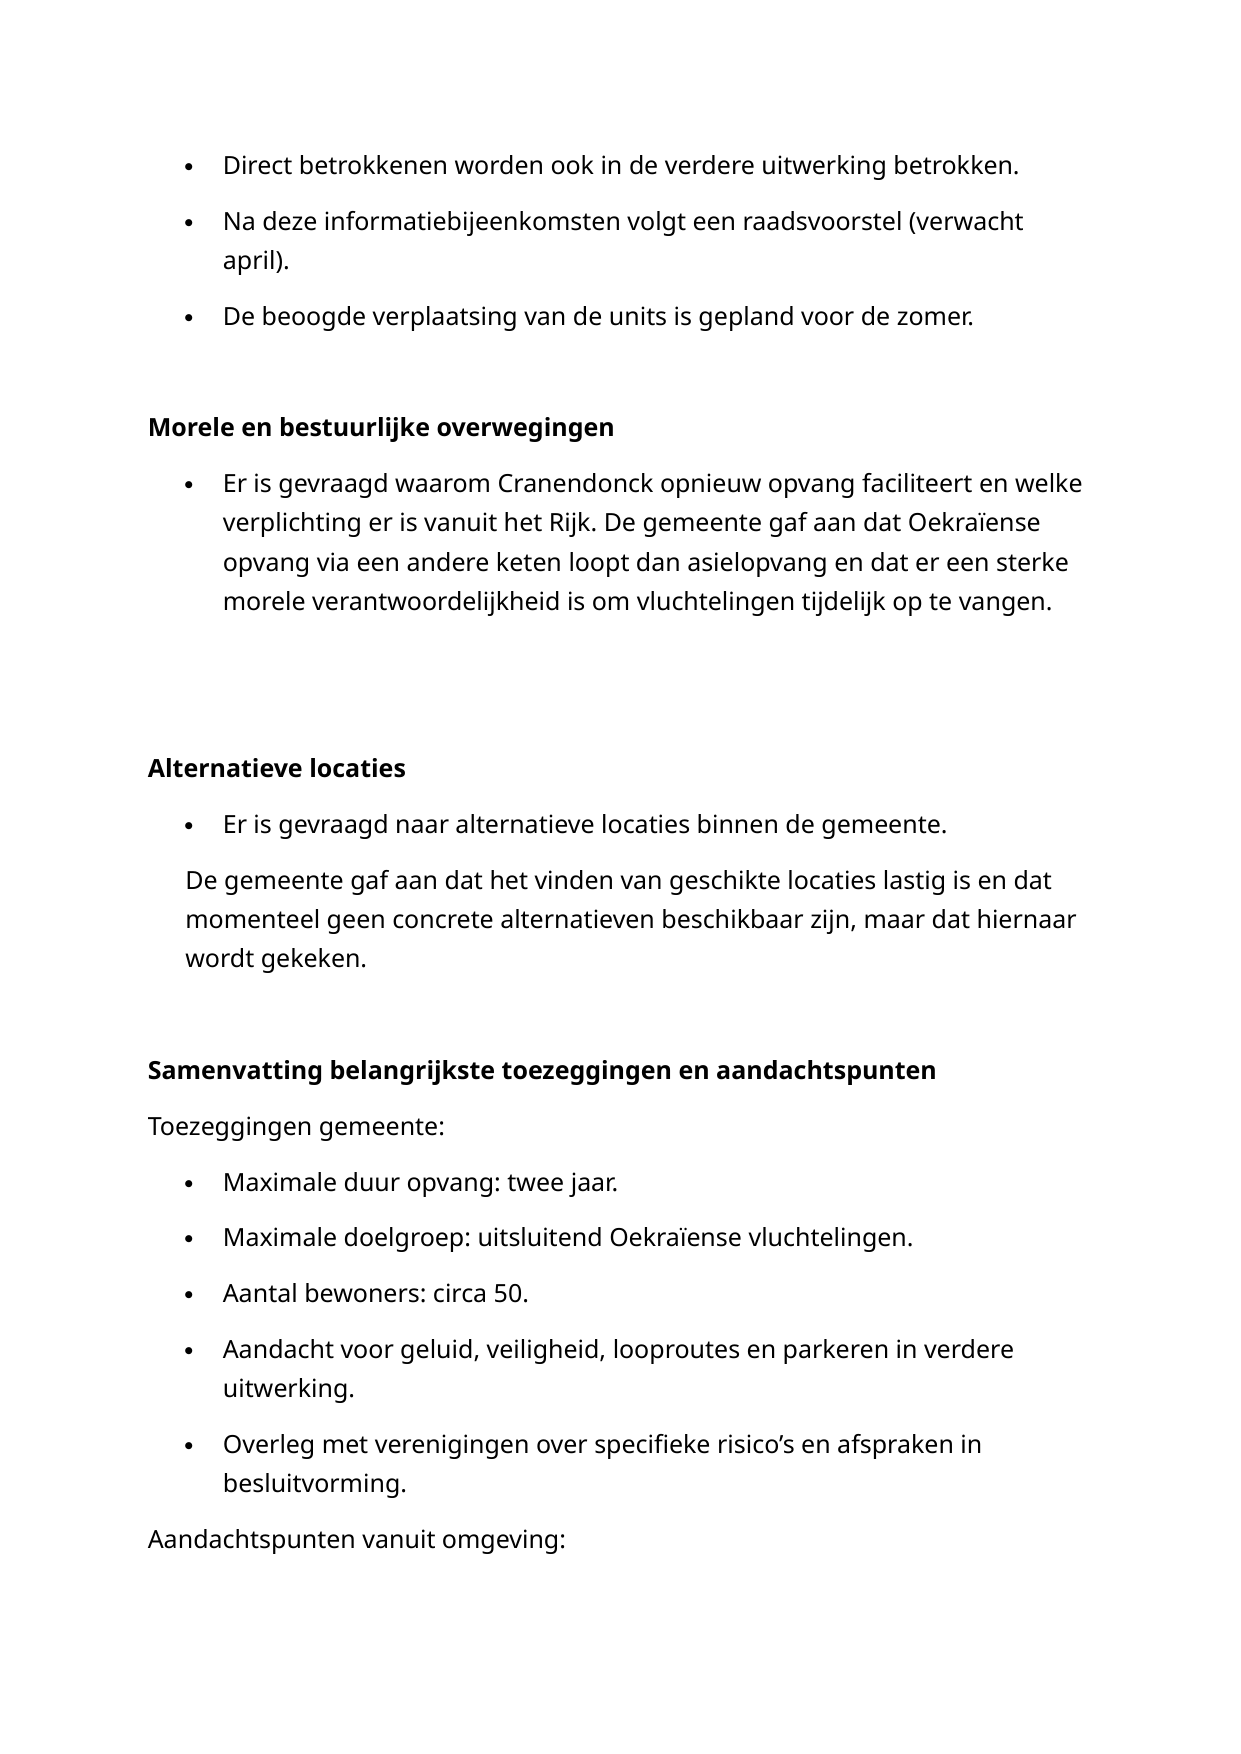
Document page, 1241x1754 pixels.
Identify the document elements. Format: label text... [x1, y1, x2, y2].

text Morele en bestuurlijke overwegingen [148, 410, 1093, 444]
list Overleg met verenigingen over specifieke risico’s en afspraken in besluitvorming. [185, 1427, 1093, 1500]
list Aandacht voor geluid, veiligheid, looproutes en parkeren in verdere uitwerking. [185, 1332, 1093, 1405]
text Aandachtspunten vanuit omgeving: [148, 1522, 1093, 1556]
list Direct betrokkenen worden ook in de verdere uitwerking betrokken. [185, 148, 1093, 182]
text De gemeente gaf aan dat het vinden van geschikte locaties lastig is en dat momenteel geen concrete alternatieven beschikbaar zijn, maar dat hiernaar wordt gekeken. [185, 863, 1093, 975]
text Alternatieve locaties [148, 751, 1093, 785]
list De beoogde verplaatsing van de units is gepland voor de zomer. [185, 298, 1093, 332]
list Er is gevraagd naar alternatieve locaties binnen de gemeente. [185, 807, 1093, 841]
list Aantal bewoners: circa 50. [185, 1276, 1093, 1310]
list Na deze informatiebijeenkomsten volgt een raadsvoorstel (verwacht april). [185, 203, 1093, 277]
text Samenvatting belangrijkste toezeggingen en aandachtspunten [148, 1053, 1093, 1087]
list Maximale doelgroep: uitsluitend Oekraïense vluchtelingen. [185, 1220, 1093, 1254]
list Er is gevraagd waarom Cranendonck opnieuw opvang faciliteert en welke verplichting er is vanuit het Rijk. De gemeente gaf aan dat Oekraïense opvang via een andere keten loopt dan asielopvang en dat er een sterke morele verantwoordelijkheid is om vluchtelingen tijdelijk op te vangen. [185, 466, 1093, 617]
list Maximale duur opvang: twee jaar. [185, 1164, 1093, 1198]
text Toezeggingen gemeente: [148, 1108, 1093, 1142]
